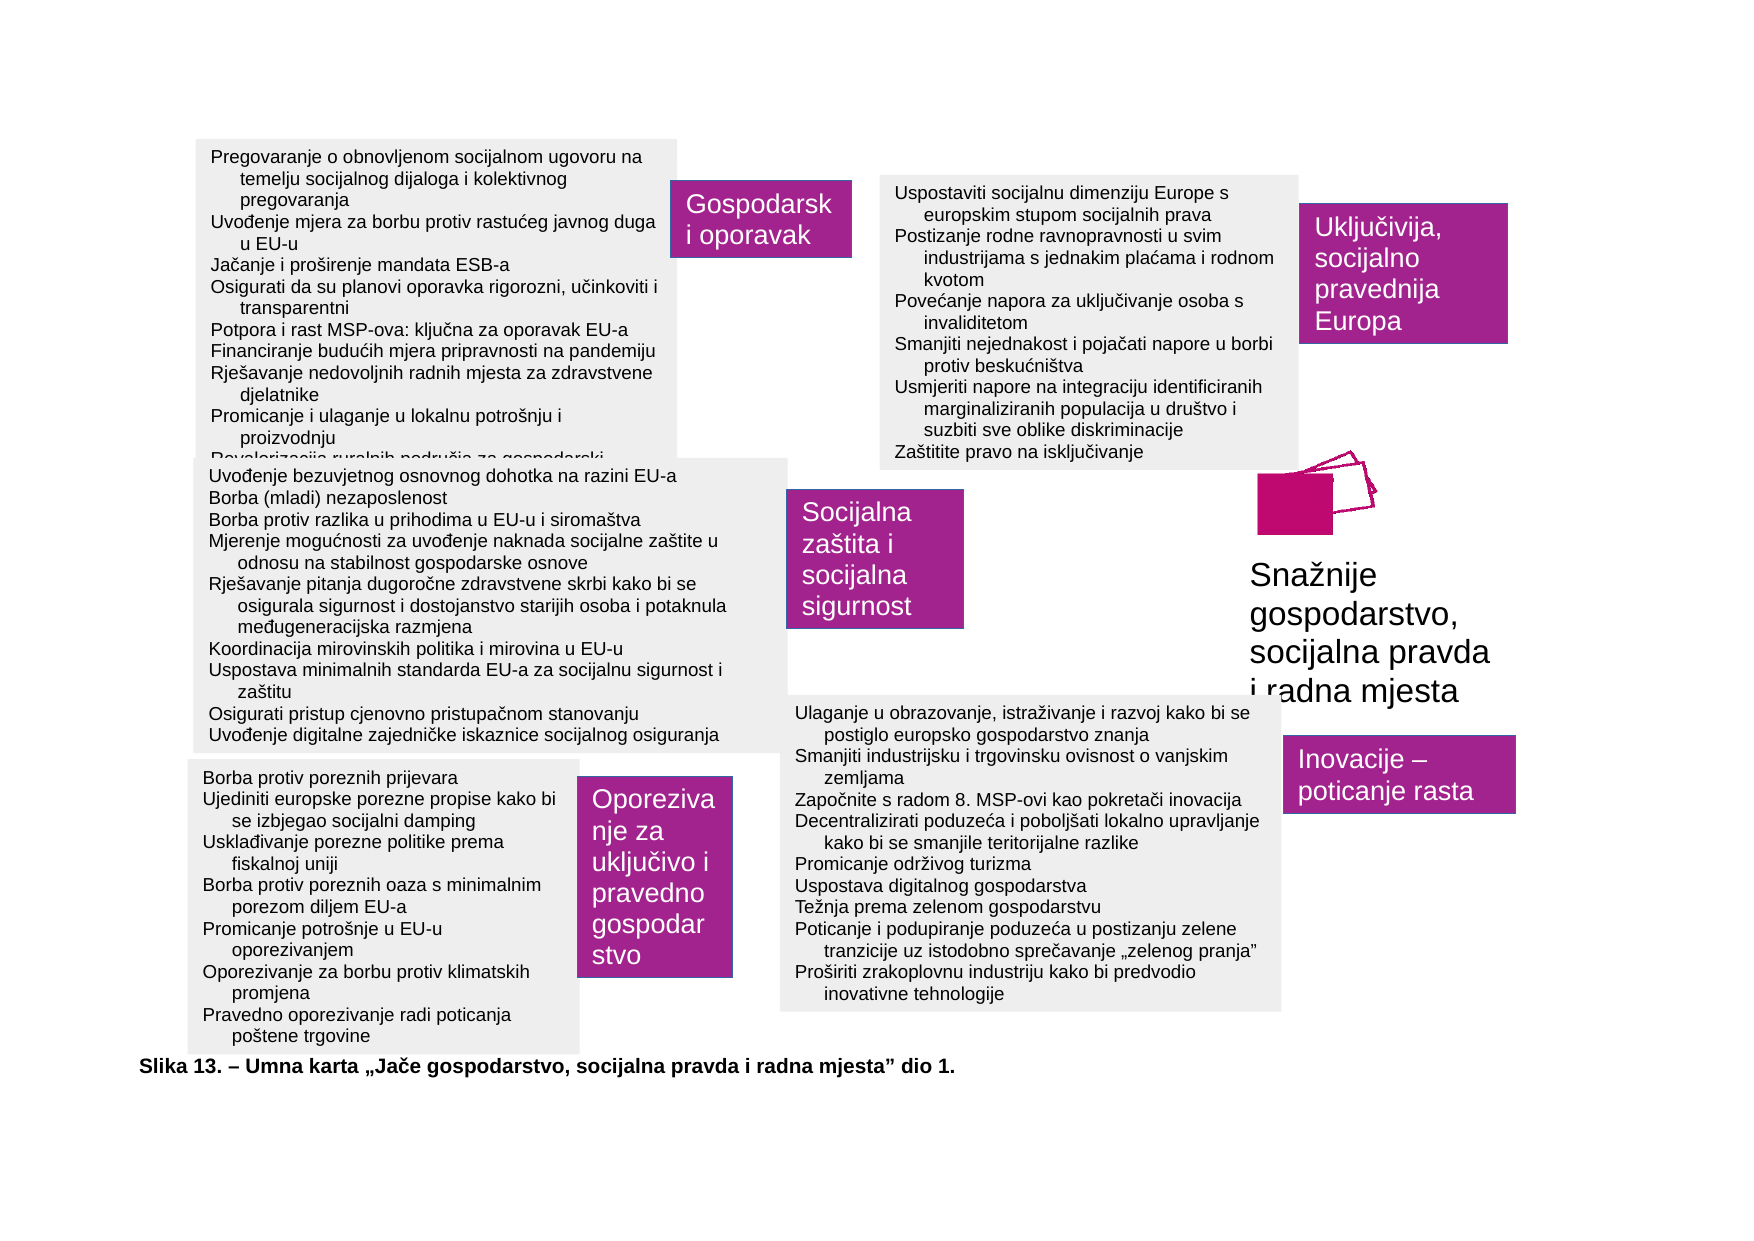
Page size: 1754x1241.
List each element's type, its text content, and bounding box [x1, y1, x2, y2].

picture [1251, 443, 1404, 542]
text Slika 13. – Umna karta „Jače gospodarstvo, socijalna pravda i radna mjesta” dio 1. [139, 179, 1516, 1078]
